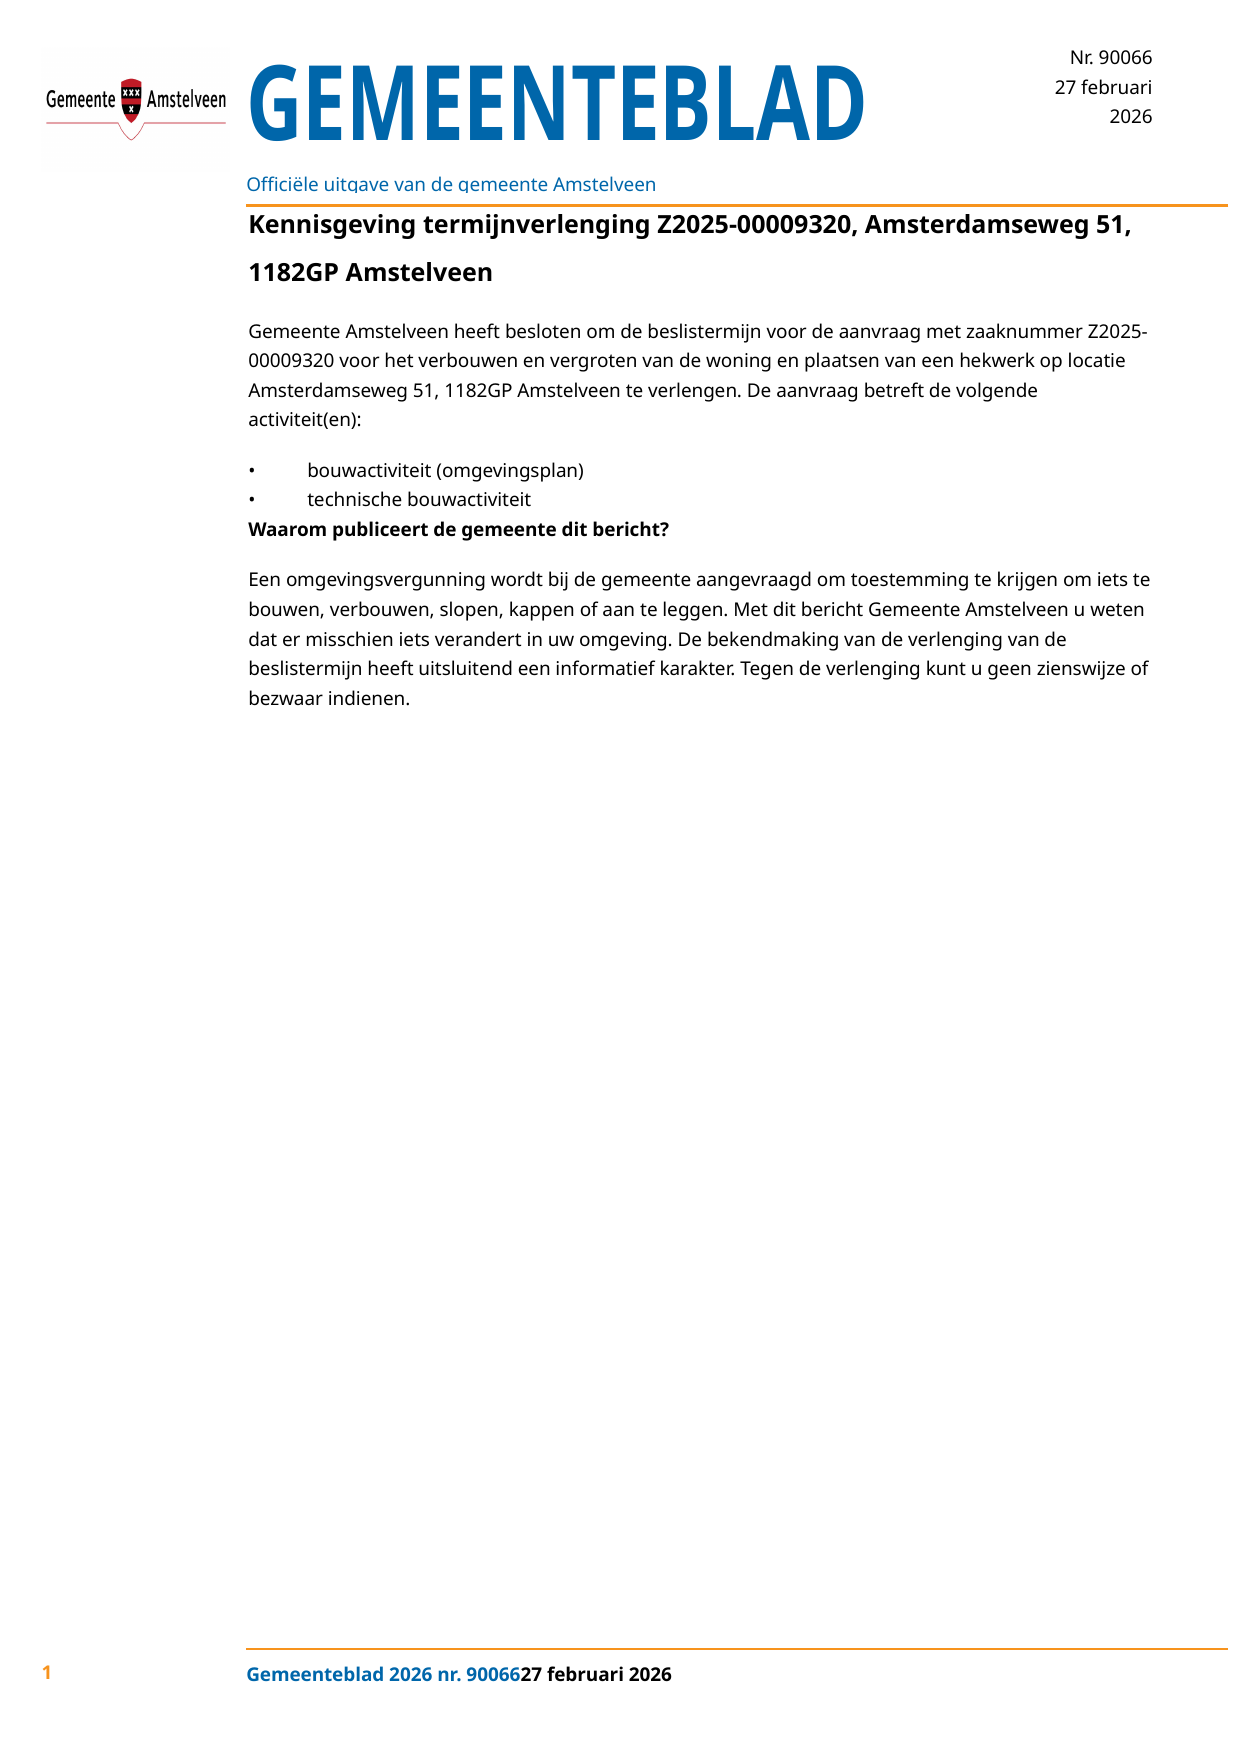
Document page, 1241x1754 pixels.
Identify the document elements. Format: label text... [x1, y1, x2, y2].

text Kennisgeving termijnverlenging Z2025-00009320, Amsterdamseweg 51, 1182GP Amstelveen [248, 207, 1152, 288]
picture [41, 47, 231, 172]
list technische bouwactiviteit [248, 487, 1152, 512]
text Gemeente Amstelveen heeft besloten om de beslistermijn voor de aanvraag met zaaknummer Z2025-00009320 voor het verbouwen en vergroten van de woning en plaatsen van een hekwerk op locatie Amsterdamseweg 51, 1182GP Amstelveen te verlengen. De aanvraag betreft de volgende activiteit(en): [248, 318, 1152, 432]
list bouwactiviteit (omgevingsplan) [248, 457, 1152, 483]
text Een omgevingsvergunning wordt bij de gemeente aangevraagd om toestemming te krijgen om iets te bouwen, verbouwen, slopen, kappen of aan te leggen. Met dit bericht Gemeente Amstelveen u weten dat er misschien iets verandert in uw omgeving. De bekendmaking van de verlenging van de beslistermijn heeft uitsluitend een informatief karakter. Tegen de verlenging kunt u geen zienswijze of bezwaar indienen. [248, 567, 1152, 711]
text Waarom publiceert de gemeente dit bericht? [248, 516, 1152, 542]
